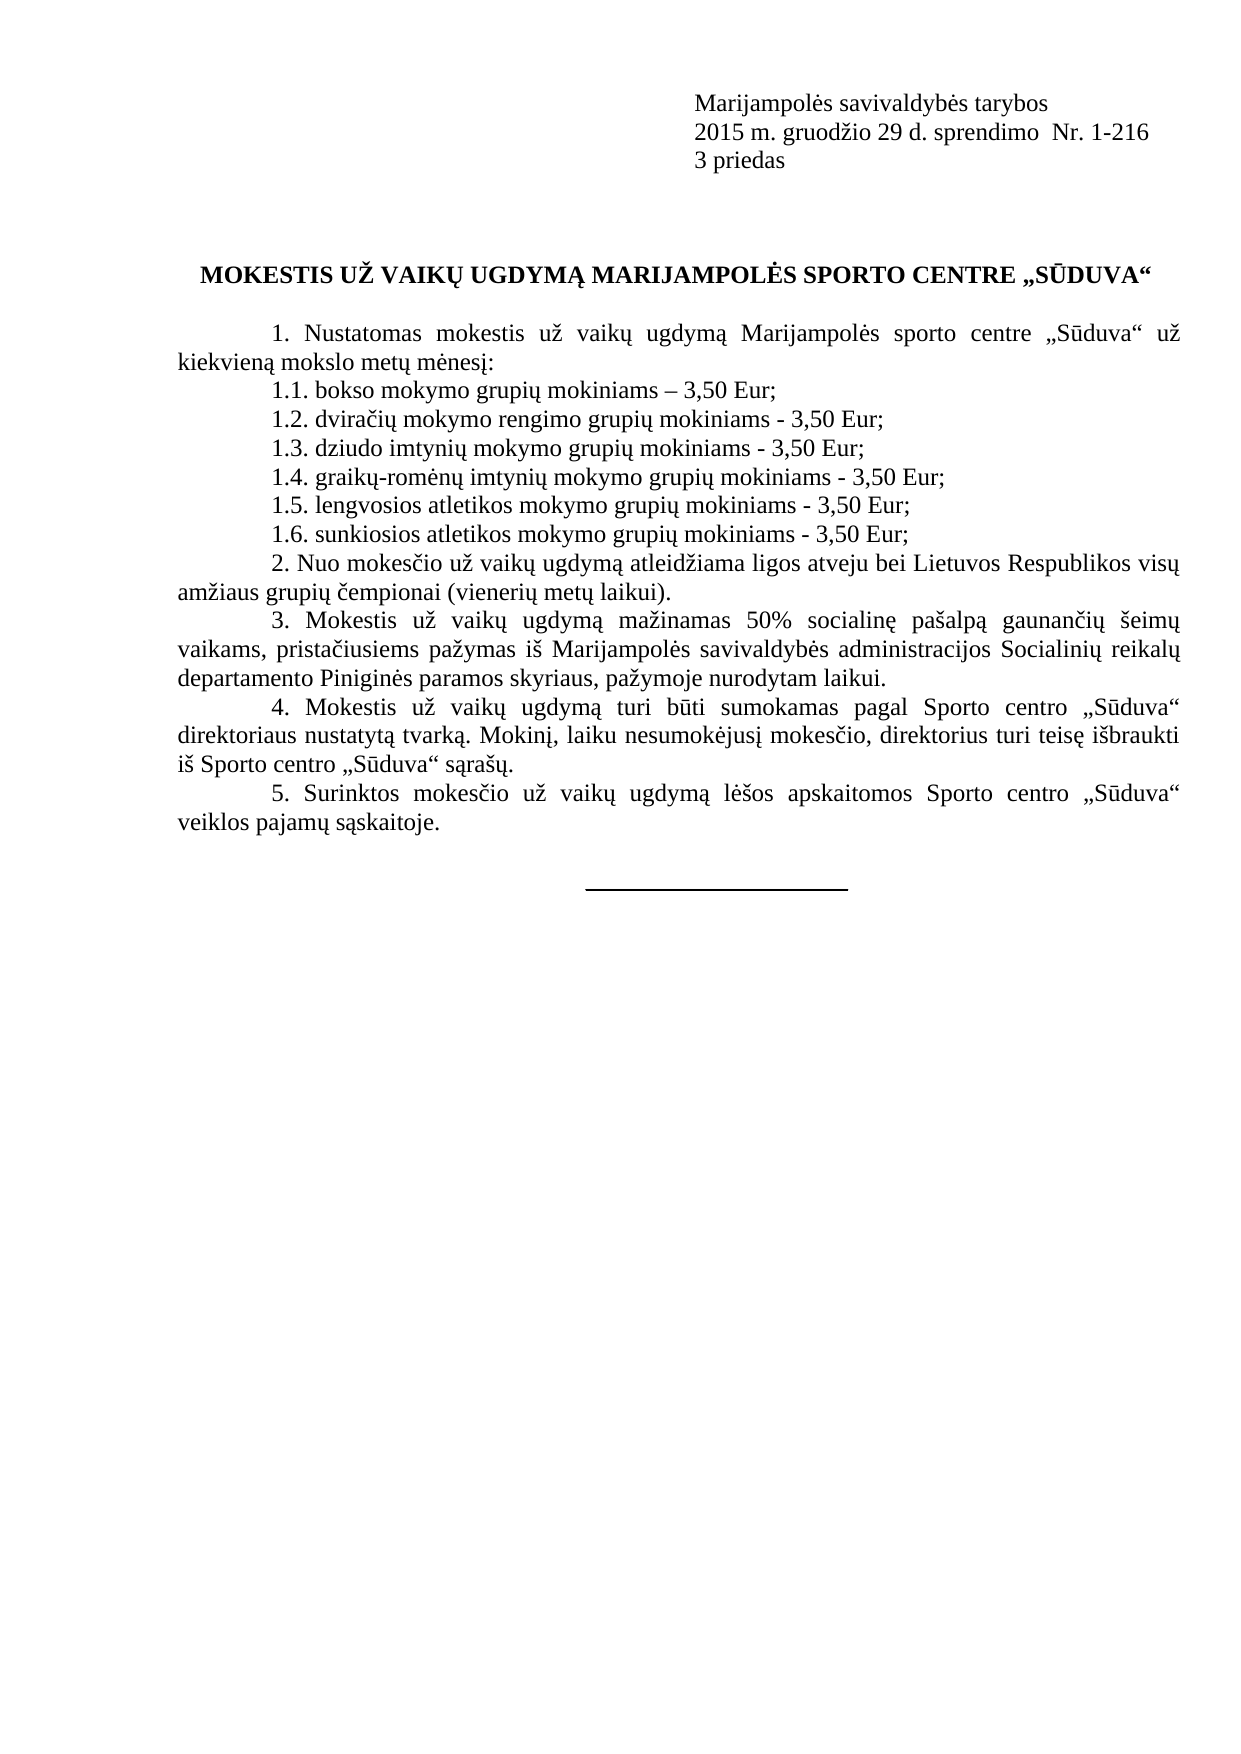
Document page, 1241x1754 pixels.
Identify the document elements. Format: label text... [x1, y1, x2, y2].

text 1.2. dviračių mokymo rengimo grupių mokiniams - 3,50 Eur; [177, 404, 1181, 433]
text 4. Mokestis už vaikų ugdymą turi būti sumokamas pagal Sporto centro „Sūduva“ direktoriaus nustatytą tvarką. Mokinį, laiku nesumokėjusį mokesčio, direktorius turi teisę išbraukti iš Sporto centro „Sūduva“ sąrašų. [177, 692, 1181, 778]
text 5. Surinktos mokesčio už vaikų ugdymą lėšos apskaitomos Sporto centro „Sūduva“ veiklos pajamų sąskaitoje. [177, 778, 1181, 835]
text 1. Nustatomas mokestis už vaikų ugdymą Marijampolės sporto centre „Sūduva“ už kiekvieną mokslo metų mėnesį: [177, 318, 1181, 375]
text 1.6. sunkiosios atletikos mokymo grupių mokiniams - 3,50 Eur; [177, 519, 1181, 548]
text 2. Nuo mokesčio už vaikų ugdymą atleidžiama ligos atveju bei Lietuvos Respublikos visų amžiaus grupių čempionai (vienerių metų laikui). [177, 548, 1181, 605]
text 1.1. bokso mokymo grupių mokiniams – 3,50 Eur; [177, 375, 1181, 404]
text 3 priedas [694, 145, 1181, 174]
text MOKESTIS UŽ VAIKŲ UGDYMĄ MARIJAMPOLĖS SPORTO CENTRE „SŪDUVA“ [177, 260, 1181, 289]
text 1.3. dziudo imtynių mokymo grupių mokiniams - 3,50 Eur; [177, 433, 1181, 462]
text 1.4. graikų-romėnų imtynių mokymo grupių mokiniams - 3,50 Eur; [177, 462, 1181, 490]
text Marijampolės savivaldybės tarybos [694, 88, 1181, 117]
text 2015 m. gruodžio 29 d. sprendimo Nr. 1-216 [694, 117, 1181, 145]
text 1.5. lengvosios atletikos mokymo grupių mokiniams - 3,50 Eur; [177, 490, 1181, 519]
text 3. Mokestis už vaikų ugdymą mažinamas 50% socialinę pašalpą gaunančių šeimų vaikams, pristačiusiems pažymas iš Marijampolės savivaldybės administracijos Socialinių reikalų departamento Piniginės paramos skyriaus, pažymoje nurodytam laikui. [177, 605, 1181, 692]
text _____________________ [252, 864, 1181, 893]
